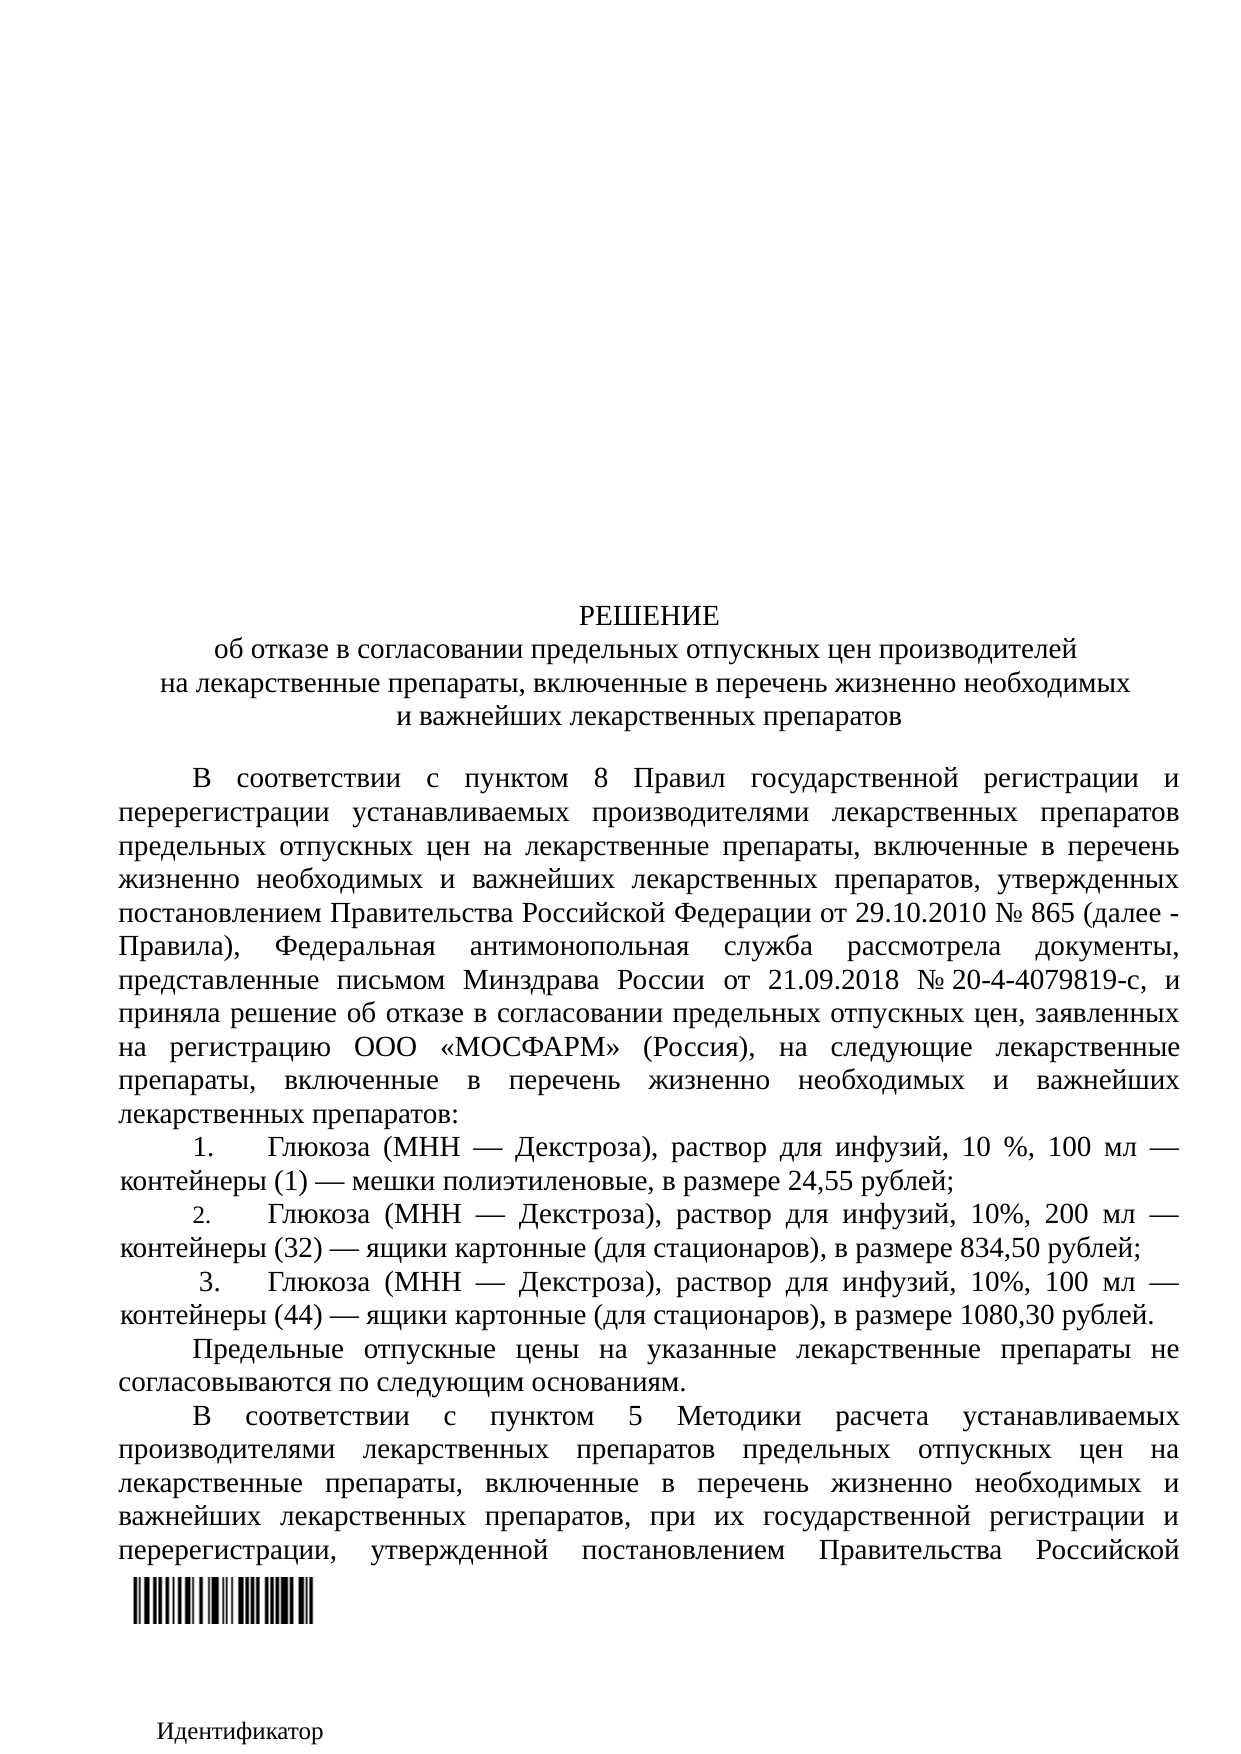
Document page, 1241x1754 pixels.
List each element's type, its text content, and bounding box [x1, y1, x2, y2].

text и важнейших лекарственных препаратов [118, 698, 1180, 732]
text на лекарственные препараты, включенные в перечень жизненно необходимых [118, 665, 1180, 698]
text Предельные отпускные цены на указанные лекарственные препараты не согласовываются по следующим основаниям. [118, 1331, 1180, 1398]
list Глюкоза (МНН — Декстроза), раствор для инфузий, 10%, 200 мл — контейнеры (32) — ящики картонные (для стационаров), в размере 834,50 рублей; [120, 1197, 1180, 1264]
text РЕШЕНИЕ [118, 598, 1180, 631]
list Глюкоза (МНН — Декстроза), раствор для инфузий, 10 %, 100 мл — контейнеры (1) — мешки полиэтиленовые, в размере 24,55 рублей; [120, 1129, 1180, 1197]
text В соответствии с пунктом 5 Методики расчета устанавливаемых производителями лекарственных препаратов предельных отпускных цен на лекарственные препараты, включенные в перечень жизненно необходимых и важнейших лекарственных препаратов, при их государственной регистрации и перерегистрации, утвержденной постановлением Правительства Российской [118, 1398, 1180, 1566]
text В соответствии с пунктом 8 Правил государственной регистрации и перерегистрации устанавливаемых производителями лекарственных препаратов предельных отпускных цен на лекарственные препараты, включенные в перечень жизненно необходимых и важнейших лекарственных препаратов, утвержденных постановлением Правительства Российской Федерации от 29.10.2010 № 865 (далее - Правила), Федеральная антимонопольная служба рассмотрела документы, представленные письмом Минздрава России от 21.09.2018 № 20-4-4079819-с, и приняла решение об отказе в согласовании предельных отпускных цен, заявленных на регистрацию ООО «МОСФАРМ» (Россия), на следующие лекарственные препараты, включенные в перечень жизненно необходимых и важнейших лекарственных препаратов: [118, 761, 1180, 1129]
list Глюкоза (МНН — Декстроза), раствор для инфузий, 10%, 100 мл — контейнеры (44) — ящики картонные (для стационаров), в размере 1080,30 рублей. [120, 1264, 1180, 1331]
picture [118, 1577, 331, 1624]
text об отказе в согласовании предельных отпускных цен производителей [118, 631, 1180, 665]
